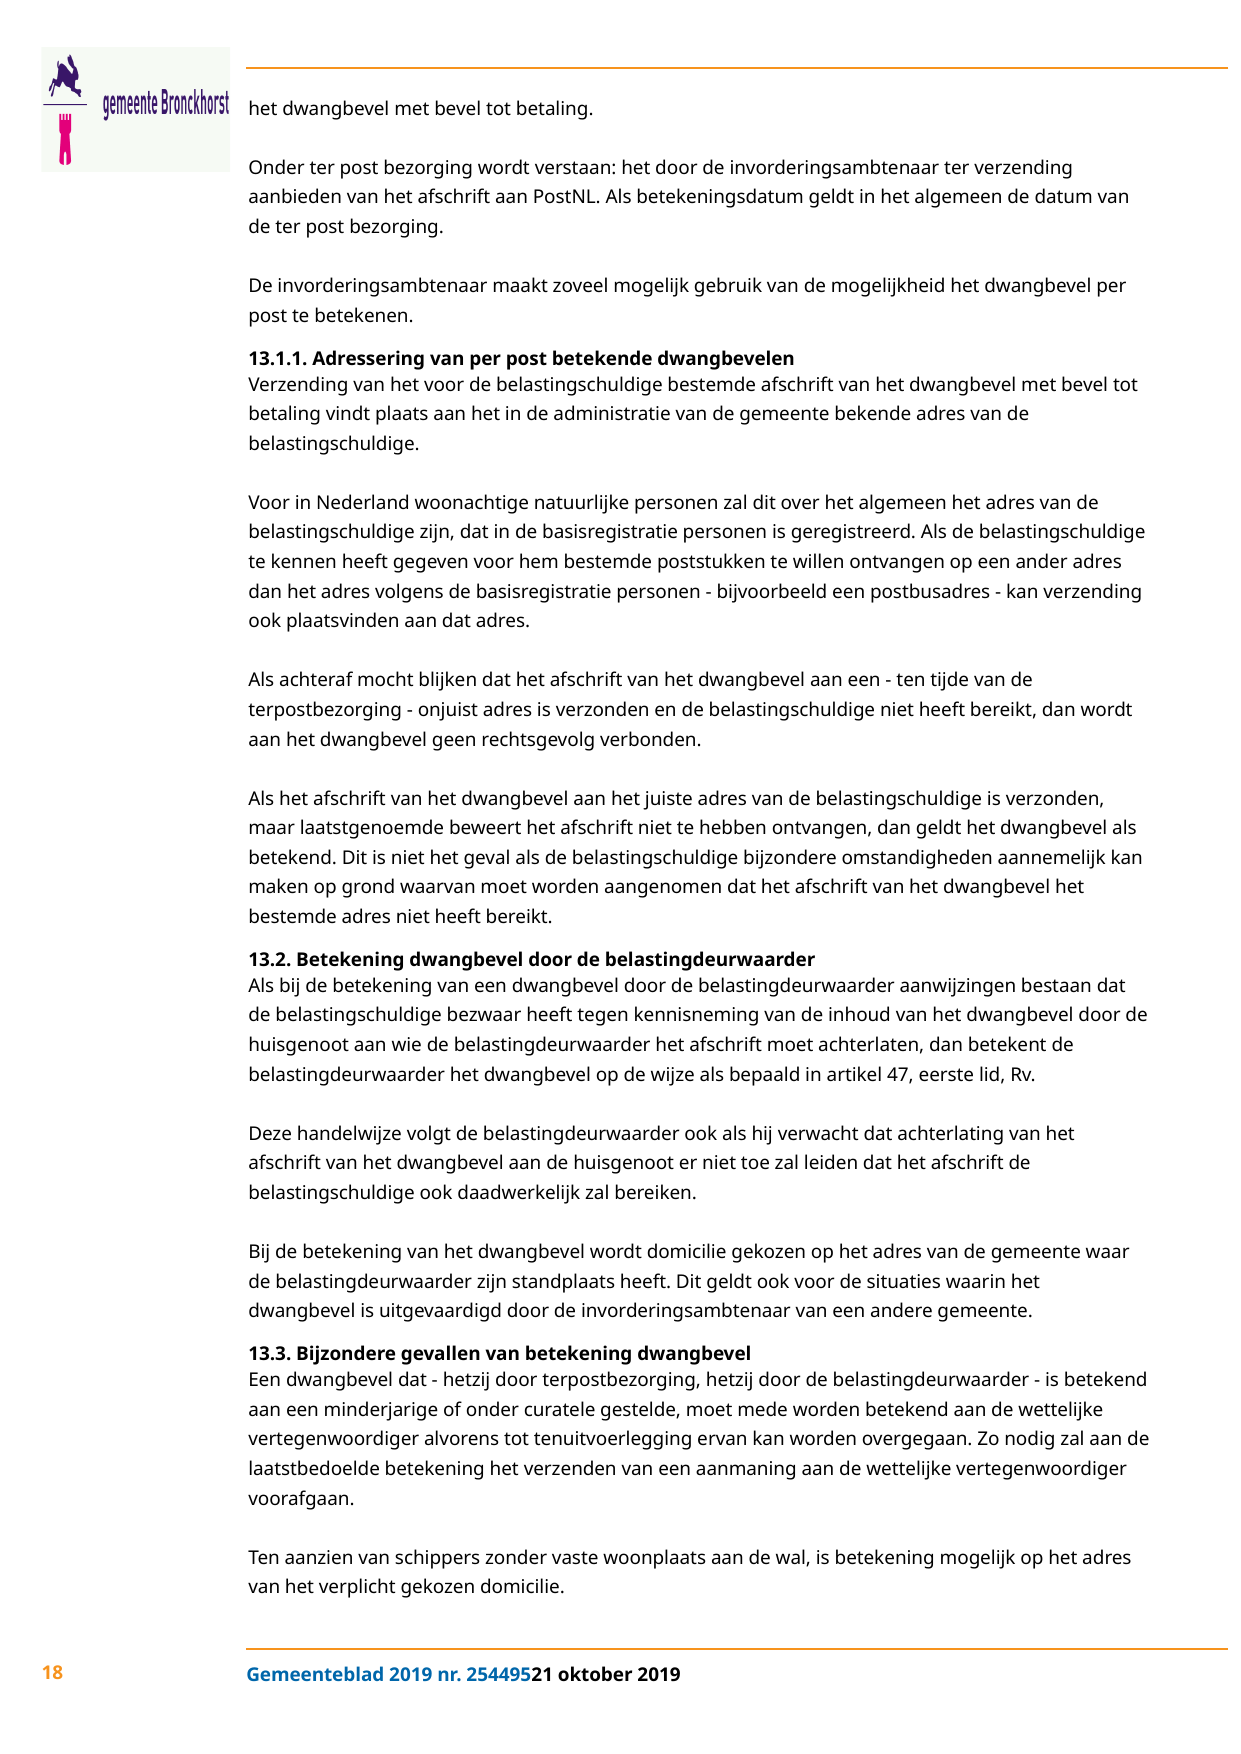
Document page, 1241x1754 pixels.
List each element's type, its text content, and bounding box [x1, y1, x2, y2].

text Onder ter post bezorging wordt verstaan: het door de invorderingsambtenaar ter verzending aanbieden van het afschrift aan PostNL. Als betekeningsdatum geldt in het algemeen de datum van de ter post bezorging. [248, 154, 1152, 239]
text De invorderingsambtenaar maakt zoveel mogelijk gebruik van de mogelijkheid het dwangbevel per post te betekenen. [248, 272, 1152, 328]
text het dwangbevel met bevel tot betaling. [248, 95, 1152, 121]
text Ten aanzien van schippers zonder vaste woonplaats aan de wal, is betekening mogelijk op het adres van het verplicht gekozen domicilie. [248, 1544, 1152, 1599]
text Bij de betekening van het dwangbevel wordt domicilie gekozen op het adres van de gemeente waar de belastingdeurwaarder zijn standplaats heeft. Dit geldt ook voor de situaties waarin het dwangbevel is uitgevaardigd door de invorderingsambtenaar van een andere gemeente. [248, 1238, 1152, 1323]
text Deze handelwijze volgt de belastingdeurwaarder ook als hij verwacht dat achterlating van het afschrift van het dwangbevel aan de huisgenoot er niet toe zal leiden dat het afschrift de belastingschuldige ook daadwerkelijk zal bereiken. [248, 1120, 1152, 1205]
text 13.3. Bijzondere gevallen van betekening dwangbevel [248, 1341, 1152, 1366]
text 13.1.1. Adressering van per post betekende dwangbevelen [248, 345, 1152, 371]
text Verzending van het voor de belastingschuldige bestemde afschrift van het dwangbevel met bevel tot betaling vindt plaats aan het in de administratie van de gemeente bekende adres van de belastingschuldige. [248, 371, 1152, 456]
text Als het afschrift van het dwangbevel aan het juiste adres van de belastingschuldige is verzonden, maar laatstgenoemde beweert het afschrift niet te hebben ontvangen, dan geldt het dwangbevel als betekend. Dit is niet het geval als de belastingschuldige bijzondere omstandigheden aannemelijk kan maken op grond waarvan moet worden aangenomen dat het afschrift van het dwangbevel het bestemde adres niet heeft bereikt. [248, 785, 1152, 929]
text Een dwangbevel dat - hetzij door terpostbezorging, hetzij door de belastingdeurwaarder - is betekend aan een minderjarige of onder curatele gestelde, moet mede worden betekend aan de wettelijke vertegenwoordiger alvorens tot tenuitvoerlegging ervan kan worden overgegaan. Zo nodig zal aan de laatstbedoelde betekening het verzenden van een aanmaning aan de wettelijke vertegenwoordiger voorafgaan. [248, 1366, 1152, 1510]
text Voor in Nederland woonachtige natuurlijke personen zal dit over het algemeen het adres van de belastingschuldige zijn, dat in de basisregistratie personen is geregistreerd. Als de belastingschuldige te kennen heeft gegeven voor hem bestemde poststukken te willen ontvangen op een ander adres dan het adres volgens de basisregistratie personen - bijvoorbeeld een postbusadres - kan verzending ook plaatsvinden aan dat adres. [248, 489, 1152, 633]
picture [41, 47, 231, 172]
text Als achteraf mocht blijken dat het afschrift van het dwangbevel aan een - ten tijde van de terpostbezorging - onjuist adres is verzonden en de belastingschuldige niet heeft bereikt, dan wordt aan het dwangbevel geen rechtsgevolg verbonden. [248, 667, 1152, 751]
text Als bij de betekening van een dwangbevel door de belastingdeurwaarder aanwijzingen bestaan dat de belastingschuldige bezwaar heeft tegen kennisneming van de inhoud van het dwangbevel door de huisgenoot aan wie de belastingdeurwaarder het afschrift moet achterlaten, dan betekent de belastingdeurwaarder het dwangbevel op de wijze als bepaald in artikel 47, eerste lid, Rv. [248, 972, 1152, 1087]
text 13.2. Betekening dwangbevel door de belastingdeurwaarder [248, 946, 1152, 972]
